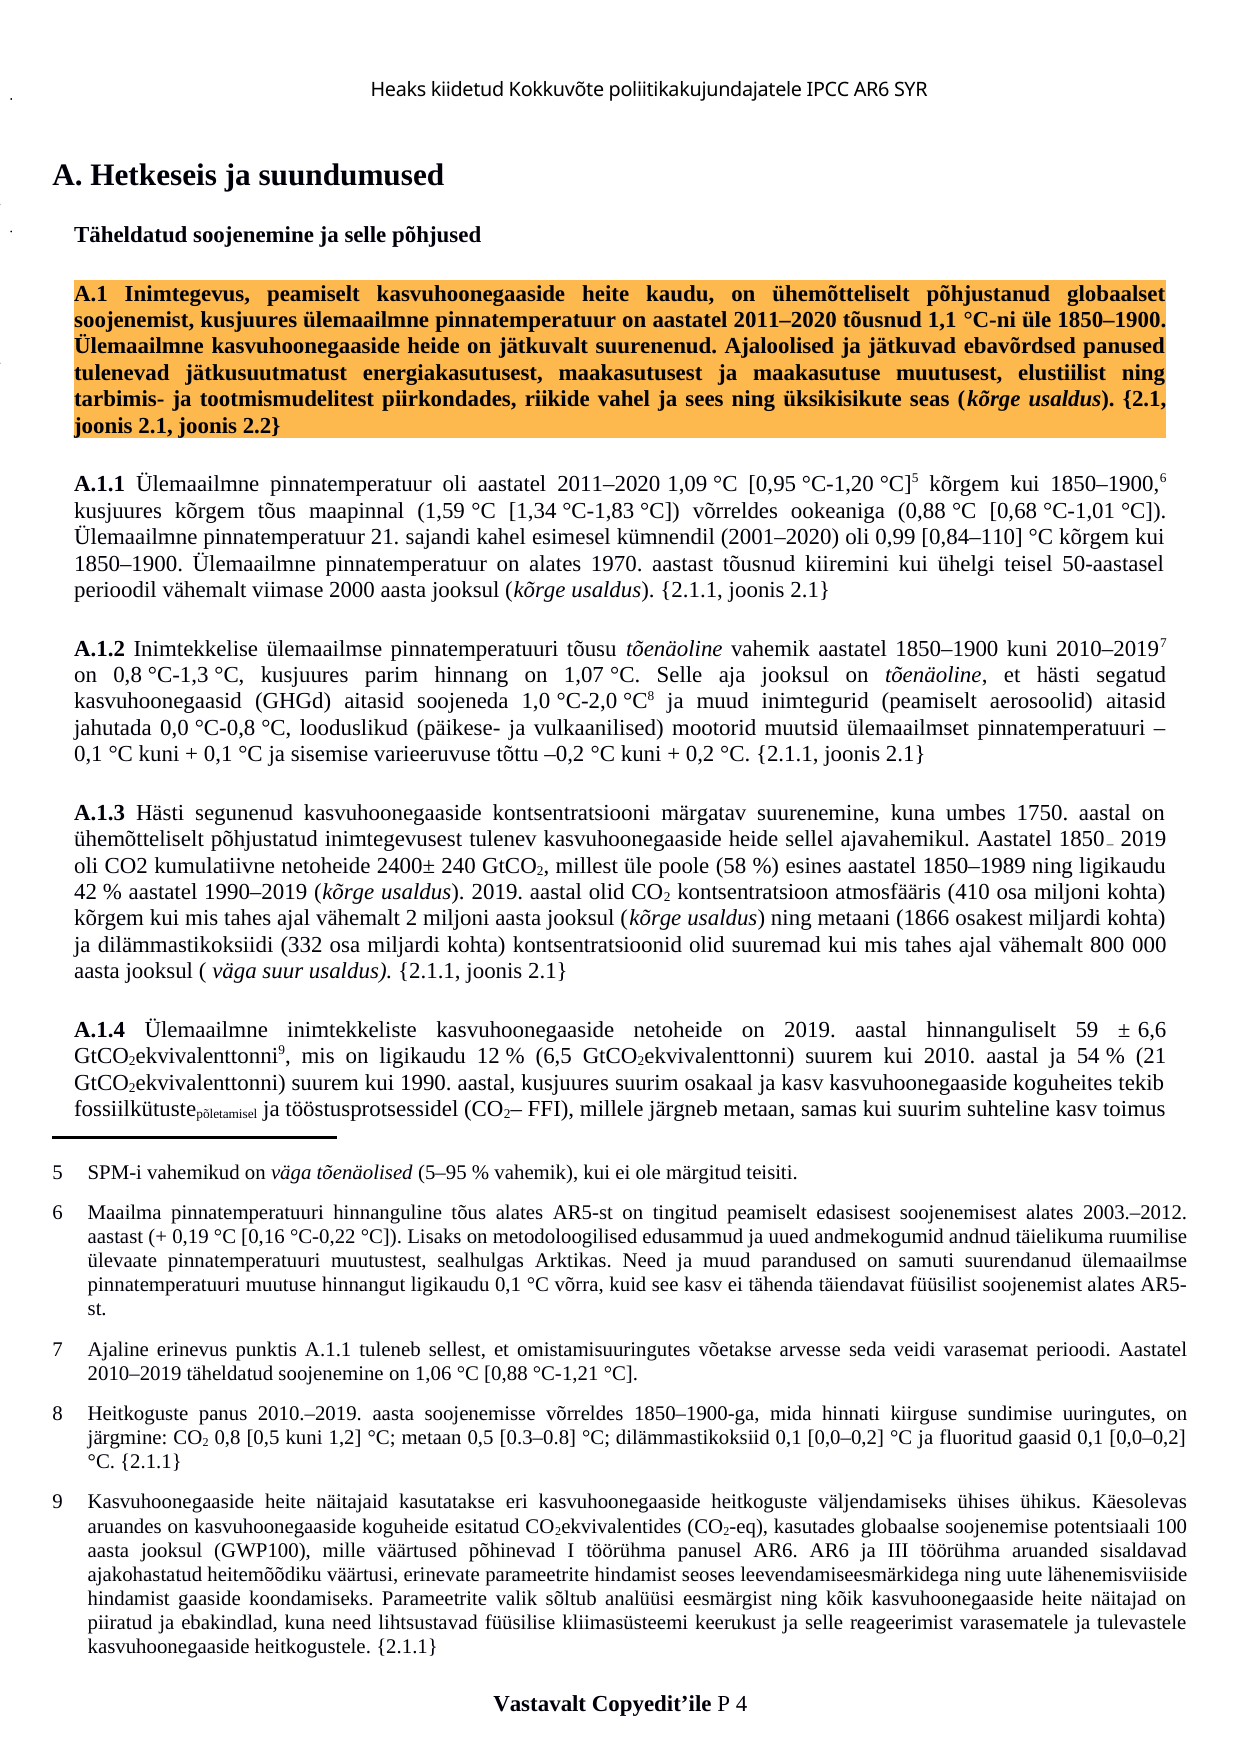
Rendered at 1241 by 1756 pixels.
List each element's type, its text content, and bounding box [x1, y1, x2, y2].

text Täheldatud soojenemine ja selle põhjused [74, 221, 1166, 247]
text Heitkoguste panus 2010.–2019. aasta soojenemisse võrreldes 1850–1900-ga, mida hinnati kiirguse sundimise uuringutes, on järgmine: CO2 0,8 [0,5 kuni 1,2] °C; metaan 0,5 [0.3–0.8] °C; dilämmastikoksiid 0,1 [0,0–0,2] °C ja fluoritud gaasid 0,1 [0,0–0,2] °C. {2.1.1} [52, 1401, 1188, 1473]
subtitle A. Hetkeseis ja suundumused [52, 156, 1188, 192]
text A.1.2 Inimtekkelise ülemaailmse pinnatemperatuuri tõusu tõenäoline vahemik aastatel 1850–1900 kuni 2010–2019 on 0,8 °C-1,3 °C, kusjuures parim hinnang on 1,07 °C. Selle aja jooksul on tõenäoline, et hästi segatud kasvuhoonegaasid (GHGd) aitasid soojeneda 1,0 °C-2,0 °C ja muud inimtegurid (peamiselt aerosoolid) aitasid jahutada 0,0 °C-0,8 °C, looduslikud (päikese- ja vulkaanilised) mootorid muutsid ülemaailmset pinnatemperatuuri –0,1 °C kuni + 0,1 °C ja sisemise varieeruvuse tõttu –0,2 °C kuni + 0,2 °C. {2.1.1, joonis 2.1} [74, 635, 1166, 767]
text A.1.4 Ülemaailmne inimtekkeliste kasvuhoonegaaside netoheide on 2019. aastal hinnanguliselt 59 ± 6,6 GtCO2ekvivalenttonni, mis on ligikaudu 12 % (6,5 GtCO2ekvivalenttonni) suurem kui 2010. aastal ja 54 % (21 GtCO2ekvivalenttonni) suurem kui 1990. aastal, kusjuures suurim osakaal ja kasv kasvuhoonegaaside koguheites tekib fossiilkütustepõletamisel ja tööstusprotsessidel (CO2– FFI), millele järgneb metaan, samas kui suurim suhteline kasv toimus [74, 1016, 1166, 1121]
text Ajaline erinevus punktis A.1.1 tuleneb sellest, et omistamisuuringutes võetakse arvesse seda veidi varasemat perioodi. Aastatel 2010–2019 täheldatud soojenemine on 1,06 °C [0,88 °C-1,21 °C]. [52, 1337, 1188, 1385]
text Kasvuhoonegaaside heite näitajaid kasutatakse eri kasvuhoonegaaside heitkoguste väljendamiseks ühises ühikus. Käesolevas aruandes on kasvuhoonegaaside koguheide esitatud CO2ekvivalentides (CO2-eq), kasutades globaalse soojenemise potentsiaali 100 aasta jooksul (GWP100), mille väärtused põhinevad I töörühma panusel AR6. AR6 ja III töörühma aruanded sisaldavad ajakohastatud heitemõõdiku väärtusi, erinevate parameetrite hindamist seoses leevendamiseesmärkidega ning uute lähenemisviiside hindamist gaaside koondamiseks. Parameetrite valik sõltub analüüsi eesmärgist ning kõik kasvuhoonegaaside heite näitajad on piiratud ja ebakindlad, kuna need lihtsustavad füüsilise kliimasüsteemi keerukust ja selle reageerimist varasematele ja tulevastele kasvuhoonegaaside heitkogustele. {2.1.1} [52, 1489, 1188, 1658]
text SPM-i vahemikud on väga tõenäolised (5–95 % vahemik), kui ei ole märgitud teisiti. [52, 1160, 1188, 1184]
text A.1.1 Ülemaailmne pinnatemperatuur oli aastatel 2011–2020 1,09 °C [0,95 °C-1,20 °C] kõrgem kui 1850–1900, kusjuures kõrgem tõus maapinnal (1,59 °C [1,34 °C-1,83 °C]) võrreldes ookeaniga (0,88 °C [0,68 °C-1,01 °C]). Ülemaailmne pinnatemperatuur 21. sajandi kahel esimesel kümnendil (2001–2020) oli 0,99 [0,84–110] °C kõrgem kui 1850–1900. Ülemaailmne pinnatemperatuur on alates 1970. aastast tõusnud kiiremini kui ühelgi teisel 50-aastasel perioodil vähemalt viimase 2000 aasta jooksul (kõrge usaldus). {2.1.1, joonis 2.1} [74, 471, 1166, 602]
text Maailma pinnatemperatuuri hinnanguline tõus alates AR5-st on tingitud peamiselt edasisest soojenemisest alates 2003.–2012. aastast (+ 0,19 °C [0,16 °C-0,22 °C]). Lisaks on metodoloogilised edusammud ja uued andmekogumid andnud täielikuma ruumilise ülevaate pinnatemperatuuri muutustest, sealhulgas Arktikas. Need ja muud parandused on samuti suurendanud ülemaailmse pinnatemperatuuri muutuse hinnangut ligikaudu 0,1 °C võrra, kuid see kasv ei tähenda täiendavat füüsilist soojenemist alates AR5-st. [52, 1200, 1188, 1320]
text A.1.3 Hästi segunenud kasvuhoonegaaside kontsentratsiooni märgatav suurenemine, kuna umbes 1750. aastal on ühemõtteliselt põhjustatud inimtegevusest tulenev kasvuhoonegaaside heide sellel ajavahemikul. Aastatel 1850– 2019 oli CO2 kumulatiivne netoheide 2400± 240 GtCO2, millest üle poole (58 %) esines aastatel 1850–1989 ning ligikaudu 42 % aastatel 1990–2019 (kõrge usaldus). 2019. aastal olid CO2 kontsentratsioon atmosfääris (410 osa miljoni kohta) kõrgem kui mis tahes ajal vähemalt 2 miljoni aasta jooksul (kõrge usaldus) ning metaani (1866 osakest miljardi kohta) ja dilämmastikoksiidi (332 osa miljardi kohta) kontsentratsioonid olid suuremad kui mis tahes ajal vähemalt 800 000 aasta jooksul ( väga suur usaldus). {2.1.1, joonis 2.1} [74, 799, 1166, 983]
text A.1 Inimtegevus, peamiselt kasvuhoonegaaside heite kaudu, on ühemõtteliselt põhjustanud globaalset soojenemist, kusjuures ülemaailmne pinnatemperatuur on aastatel 2011–2020 tõusnud 1,1 °C-ni üle 1850–1900. Ülemaailmne kasvuhoonegaaside heide on jätkuvalt suurenenud. Ajaloolised ja jätkuvad ebavõrdsed panused tulenevad jätkusuutmatust energiakasutusest, maakasutusest ja maakasutuse muutusest, elustiilist ning tarbimis- ja tootmismudelitest piirkondades, riikide vahel ja sees ning üksikisikute seas (kõrge usaldus). {2.1, joonis 2.1, joonis 2.2} [74, 280, 1166, 438]
